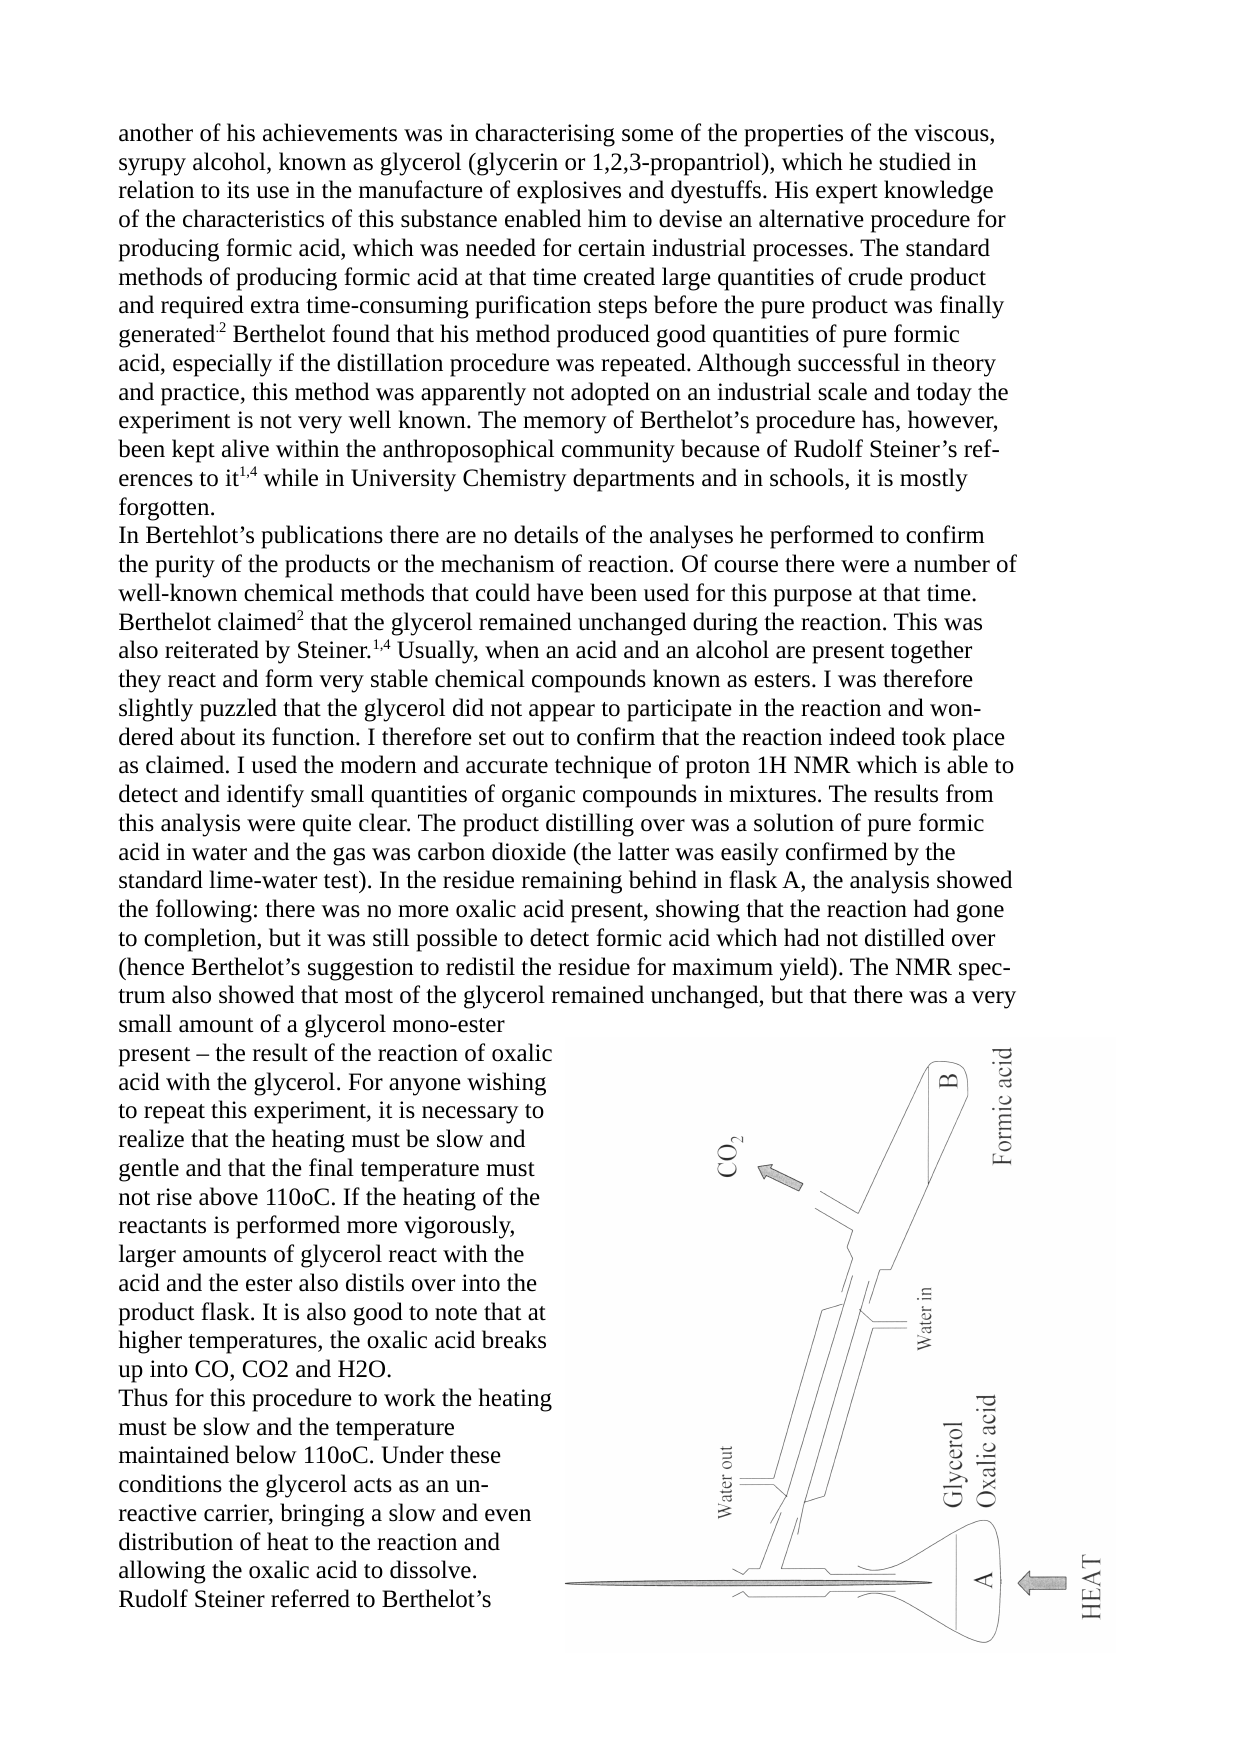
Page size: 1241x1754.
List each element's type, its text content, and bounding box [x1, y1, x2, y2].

text (hence Berthelot’s suggestion to redistil the residue for maximum yield). The NMR spec- [118, 952, 1122, 981]
text the purity of the products or the mechanism of reaction. Of course there were a number of [118, 549, 1122, 578]
text forgotten. [118, 492, 1122, 521]
text relation to its use in the manufacture of explosives and dyestuffs. His expert knowledge [118, 176, 1122, 204]
text Thus for this procedure to work the heating must be slow and the temperature maintained below 110oC. Under these conditions the glycerol acts as an un-reactive carrier, bringing a slow and even distribution of heat to the reaction and allowing the oxalic acid to dissolve. [118, 1383, 564, 1584]
text Berthelot claimed2 that the glycerol remained unchanged during the reaction. This was [118, 607, 1122, 636]
text another of his achievements was in characterising some of the properties of the viscous, [118, 118, 1122, 147]
text been kept alive within the anthroposophical community because of Rudolf Steiner’s ref- [118, 434, 1122, 463]
text acid in water and the gas was carbon dioxide (the latter was easily confirmed by the [118, 837, 1122, 866]
text they react and form very stable chemical compounds known as esters. I was therefore [118, 664, 1122, 693]
text this analysis were quite clear. The product distilling over was a solution of pure formic [118, 808, 1122, 837]
text to completion, but it was still possible to detect formic acid which had not distilled over [118, 923, 1122, 952]
text as claimed. I used the modern and accurate technique of proton 1H NMR which is able to [118, 751, 1122, 779]
text acid, especially if the distillation procedure was repeated. Although successful in theory [118, 348, 1122, 377]
text small amount of a glycerol mono-ester present – the result of the reaction of oxalic acid with the glycerol. For anyone wishing to repeat this experiment, it is necessary to realize that the heating must be slow and gentle and that the final temperature must not rise above 110oC. If the heating of the reactants is performed more vigorously, larger amounts of glycerol react with the acid and the ester also distils over into the product flask. It is also good to note that at higher temperatures, the oxalic acid breaks up into CO, CO2 and H2O. [118, 1009, 1122, 1383]
text generated.2 Berthelot found that his method produced good quantities of pure formic [118, 319, 1122, 348]
text syrupy alcohol, known as glycerol (glycerin or 1,2,3-propantriol), which he studied in [118, 147, 1122, 176]
picture [564, 1037, 1117, 1653]
text and practice, this method was apparently not adopted on an industrial scale and today the [118, 377, 1122, 406]
text experiment is not very well known. The memory of Berthelot’s procedure has, however, [118, 406, 1122, 434]
text Rudolf Steiner referred to Berthelot’s [118, 1584, 564, 1613]
text methods of producing formic acid at that time created large quantities of crude product [118, 262, 1122, 291]
text and required extra time-consuming purification steps before the pure product was finally [118, 291, 1122, 319]
text slightly puzzled that the glycerol did not appear to participate in the reaction and won- [118, 693, 1122, 722]
text producing formic acid, which was needed for certain industrial processes. The standard [118, 233, 1122, 262]
text also reiterated by Steiner.1,4 Usually, when an acid and an alcohol are present together [118, 636, 1122, 664]
text detect and identify small quantities of organic compounds in mixtures. The results from [118, 779, 1122, 808]
text standard lime-water test). In the residue remaining behind in flask A, the analysis showed [118, 866, 1122, 894]
text trum also showed that most of the glycerol remained unchanged, but that there was a very [118, 981, 1122, 1009]
text erences to it1,4 while in University Chemistry departments and in schools, it is mostly [118, 463, 1122, 492]
text well-known chemical methods that could have been used for this purpose at that time. [118, 578, 1122, 607]
text the following: there was no more oxalic acid present, showing that the reaction had gone [118, 894, 1122, 923]
text In Bertehlot’s publications there are no details of the analyses he performed to confirm [118, 521, 1122, 549]
text of the characteristics of this substance enabled him to devise an alternative procedure for [118, 204, 1122, 233]
text dered about its function. I therefore set out to confirm that the reaction indeed took place [118, 722, 1122, 751]
